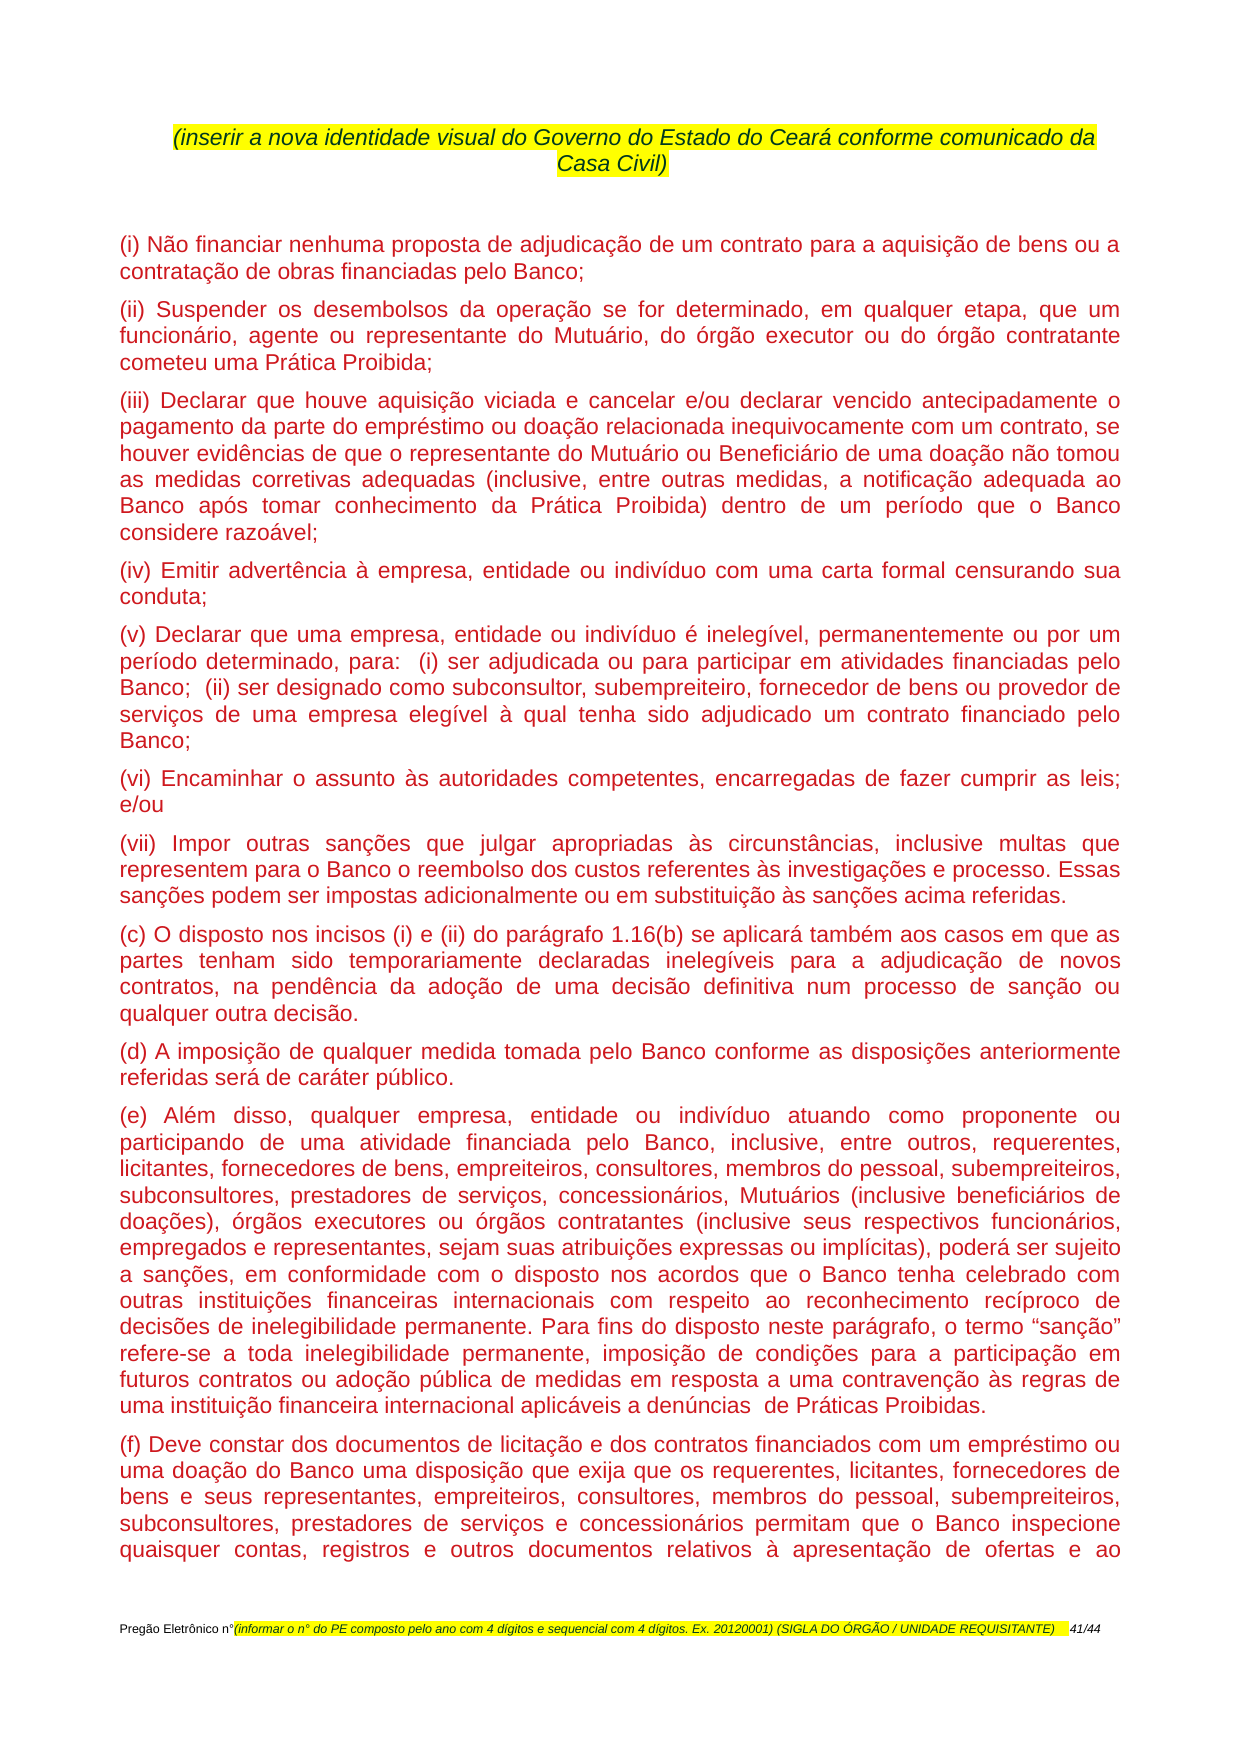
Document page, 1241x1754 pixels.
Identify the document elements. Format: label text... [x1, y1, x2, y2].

text (e) Além disso, qualquer empresa, entidade ou indivíduo atuando como proponente ou participando de uma atividade financiada pelo Banco, inclusive, entre outros, requerentes, licitantes, fornecedores de bens, empreiteiros, consultores, membros do pessoal, subempreiteiros, subconsultores, prestadores de serviços, concessionários, Mutuários (inclusive beneficiários de doações), órgãos executores ou órgãos contratantes (inclusive seus respectivos funcionários, empregados e representantes, sejam suas atribuições expressas ou implícitas), poderá ser sujeito a sanções, em conformidade com o disposto nos acordos que o Banco tenha celebrado com outras instituições financeiras internacionais com respeito ao reconhecimento recíproco de decisões de inelegibilidade permanente. Para fins do disposto neste parágrafo, o termo “sanção” refere-se a toda inelegibilidade permanente, imposição de condições para a participação em futuros contratos ou adoção pública de medidas em resposta a uma contravenção às regras de uma instituição financeira internacional aplicáveis a denúncias de Práticas Proibidas. [119, 1102, 1121, 1419]
text (vi) Encaminhar o assunto às autoridades competentes, encarregadas de fazer cumprir as leis; e/ou [119, 765, 1121, 818]
text (i) Não financiar nenhuma proposta de adjudicação de um contrato para a aquisição de bens ou a contratação de obras financiadas pelo Banco; [119, 231, 1121, 284]
text (d) A imposição de qualquer medida tomada pelo Banco conforme as disposições anteriormente referidas será de caráter público. [119, 1038, 1121, 1091]
text (ii) Suspender os desembolsos da operação se for determinado, em qualquer etapa, que um funcionário, agente ou representante do Mutuário, do órgão executor ou do órgão contratante cometeu uma Prática Proibida; [119, 296, 1121, 375]
text (f) Deve constar dos documentos de licitação e dos contratos financiados com um empréstimo ou uma doação do Banco uma disposição que exija que os requerentes, licitantes, fornecedores de bens e seus representantes, empreiteiros, consultores, membros do pessoal, subempreiteiros, subconsultores, prestadores de serviços e concessionários permitam que o Banco inspecione quaisquer contas, registros e outros documentos relativos à apresentação de ofertas e ao [119, 1431, 1121, 1562]
text (iv) Emitir advertência à empresa, entidade ou indivíduo com uma carta formal censurando sua conduta; [119, 557, 1121, 609]
text (iii) Declarar que houve aquisição viciada e cancelar e/ou declarar vencido antecipadamente o pagamento da parte do empréstimo ou doação relacionada inequivocamente com um contrato, se houver evidências de que o representante do Mutuário ou Beneficiário de uma doação não tomou as medidas corretivas adequadas (inclusive, entre outras medidas, a notificação adequada ao Banco após tomar conhecimento da Prática Proibida) dentro de um período que o Banco considere razoável; [119, 387, 1121, 545]
text (v) Declarar que uma empresa, entidade ou indivíduo é inelegível, permanentemente ou por um período determinado, para: (i) ser adjudicada ou para participar em atividades financiadas pelo Banco; (ii) ser designado como subconsultor, subempreiteiro, fornecedor de bens ou provedor de serviços de uma empresa elegível à qual tenha sido adjudicado um contrato financiado pelo Banco; [119, 621, 1121, 753]
text (c) O disposto nos incisos (i) e (ii) do parágrafo 1.16(b) se aplicará também aos casos em que as partes tenham sido temporariamente declaradas inelegíveis para a adjudicação de novos contratos, na pendência da adoção de uma decisão definitiva num processo de sanção ou qualquer outra decisão. [119, 921, 1121, 1026]
text (vii) Impor outras sanções que julgar apropriadas às circunstâncias, inclusive multas que representem para o Banco o reembolso dos custos referentes às investigações e processo. Essas sanções podem ser impostas adicionalmente ou em substituição às sanções acima referidas. [119, 830, 1121, 909]
